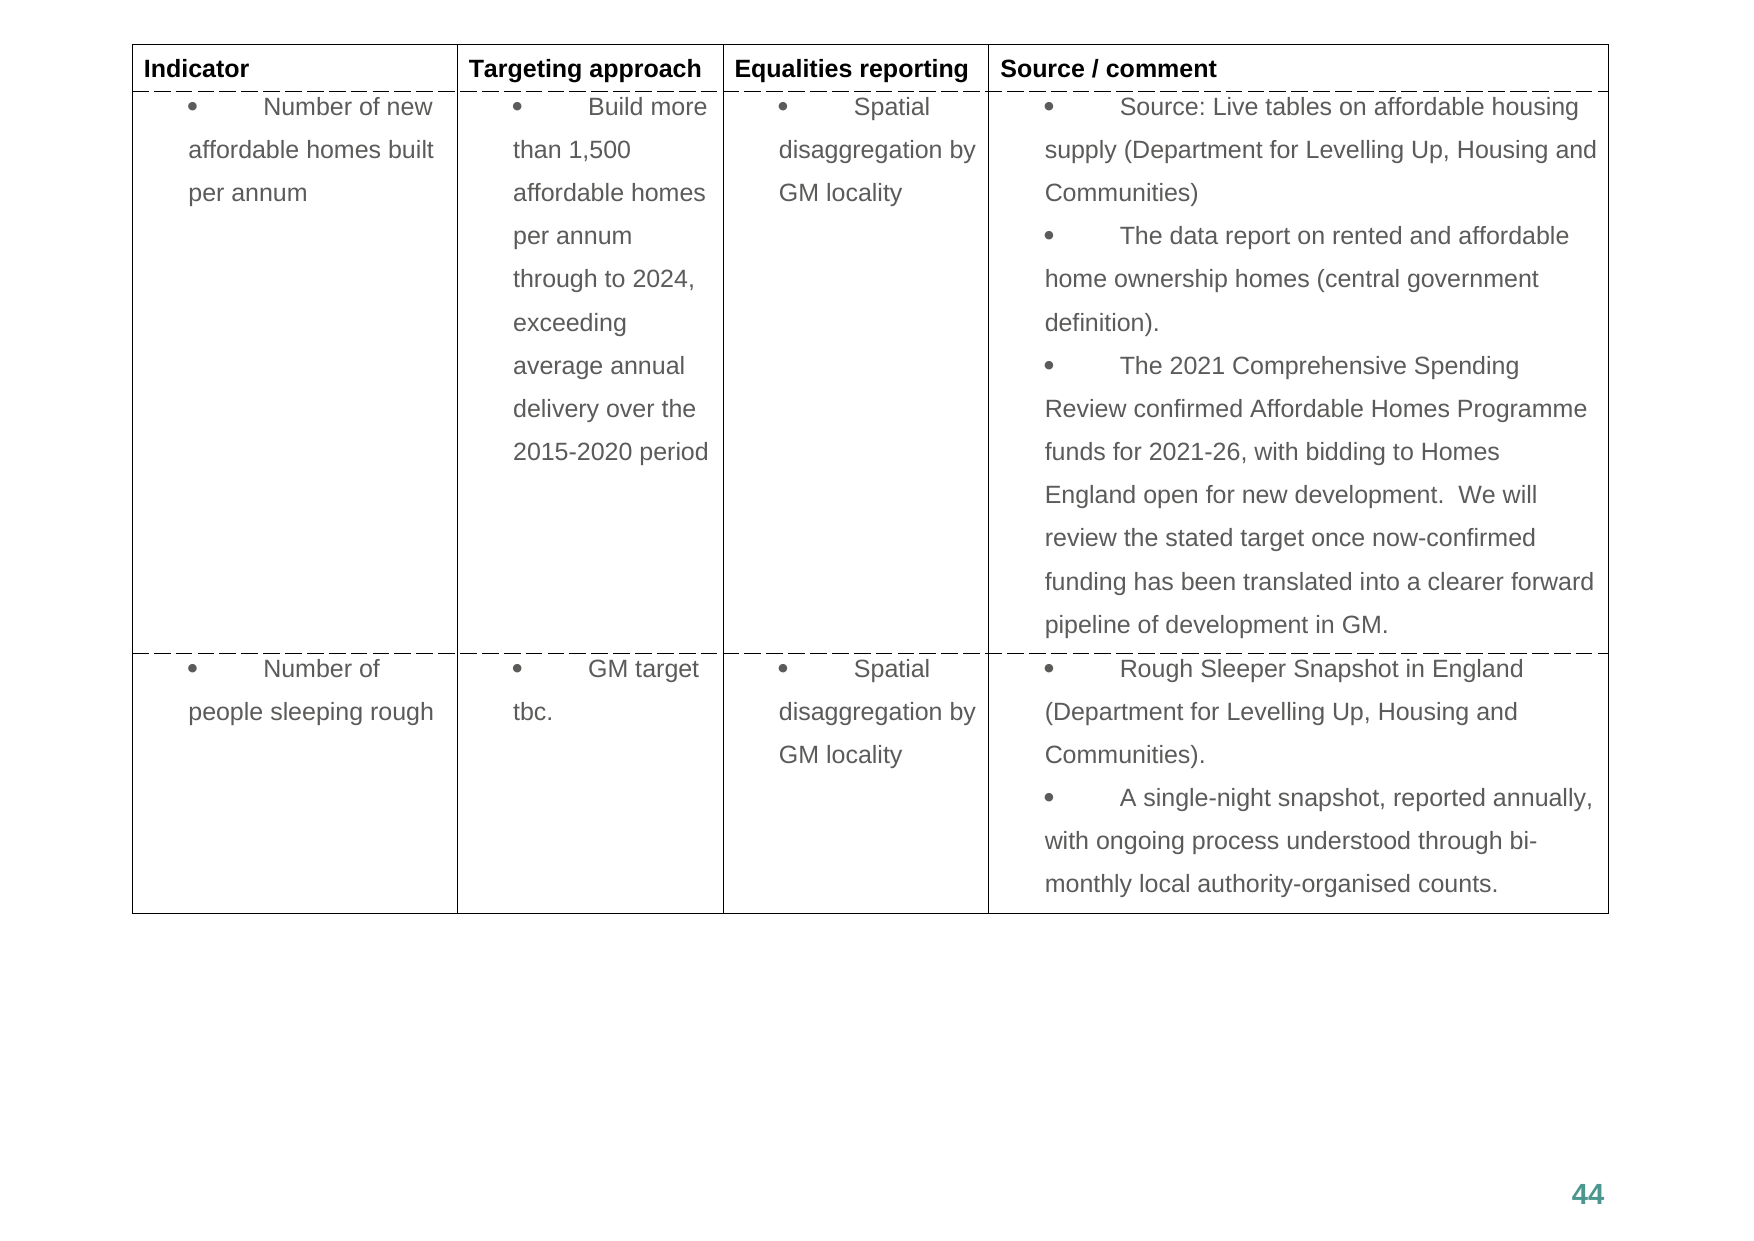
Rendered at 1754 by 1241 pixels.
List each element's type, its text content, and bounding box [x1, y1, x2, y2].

table_cell GM target tbc. [458, 653, 723, 912]
table_cell Build more than 1,500 affordable homes per annum through to 2024, exceeding average annual delivery over the 2015-2020 period [458, 91, 723, 653]
table_cell Rough Sleeper Snapshot in England (Department for Levelling Up, Housing and Communities). A single-night snapshot, reported annually, with ongoing process understood through bi-monthly local authority-organised counts. [989, 653, 1608, 912]
table_cell Spatial disaggregation by GM locality [724, 91, 988, 653]
table_cell Spatial disaggregation by GM locality [724, 653, 988, 912]
table_header Indicator [133, 45, 457, 91]
table_header Source / comment [989, 45, 1608, 91]
table_header Equalities reporting [724, 45, 988, 91]
table_cell Number of new affordable homes built per annum [133, 91, 457, 653]
table_cell Number of people sleeping rough [133, 653, 457, 912]
table_cell Source: Live tables on affordable housing supply (Department for Levelling Up, Housing and Communities) The data report on rented and affordable home ownership homes (central government definition). The 2021 Comprehensive Spending Review confirmed Affordable Homes Programme funds for 2021-26, with bidding to Homes England open for new development. We will review the stated target once now-confirmed funding has been translated into a clearer forward pipeline of development in GM. [989, 91, 1608, 653]
table_header Targeting approach [458, 45, 723, 91]
